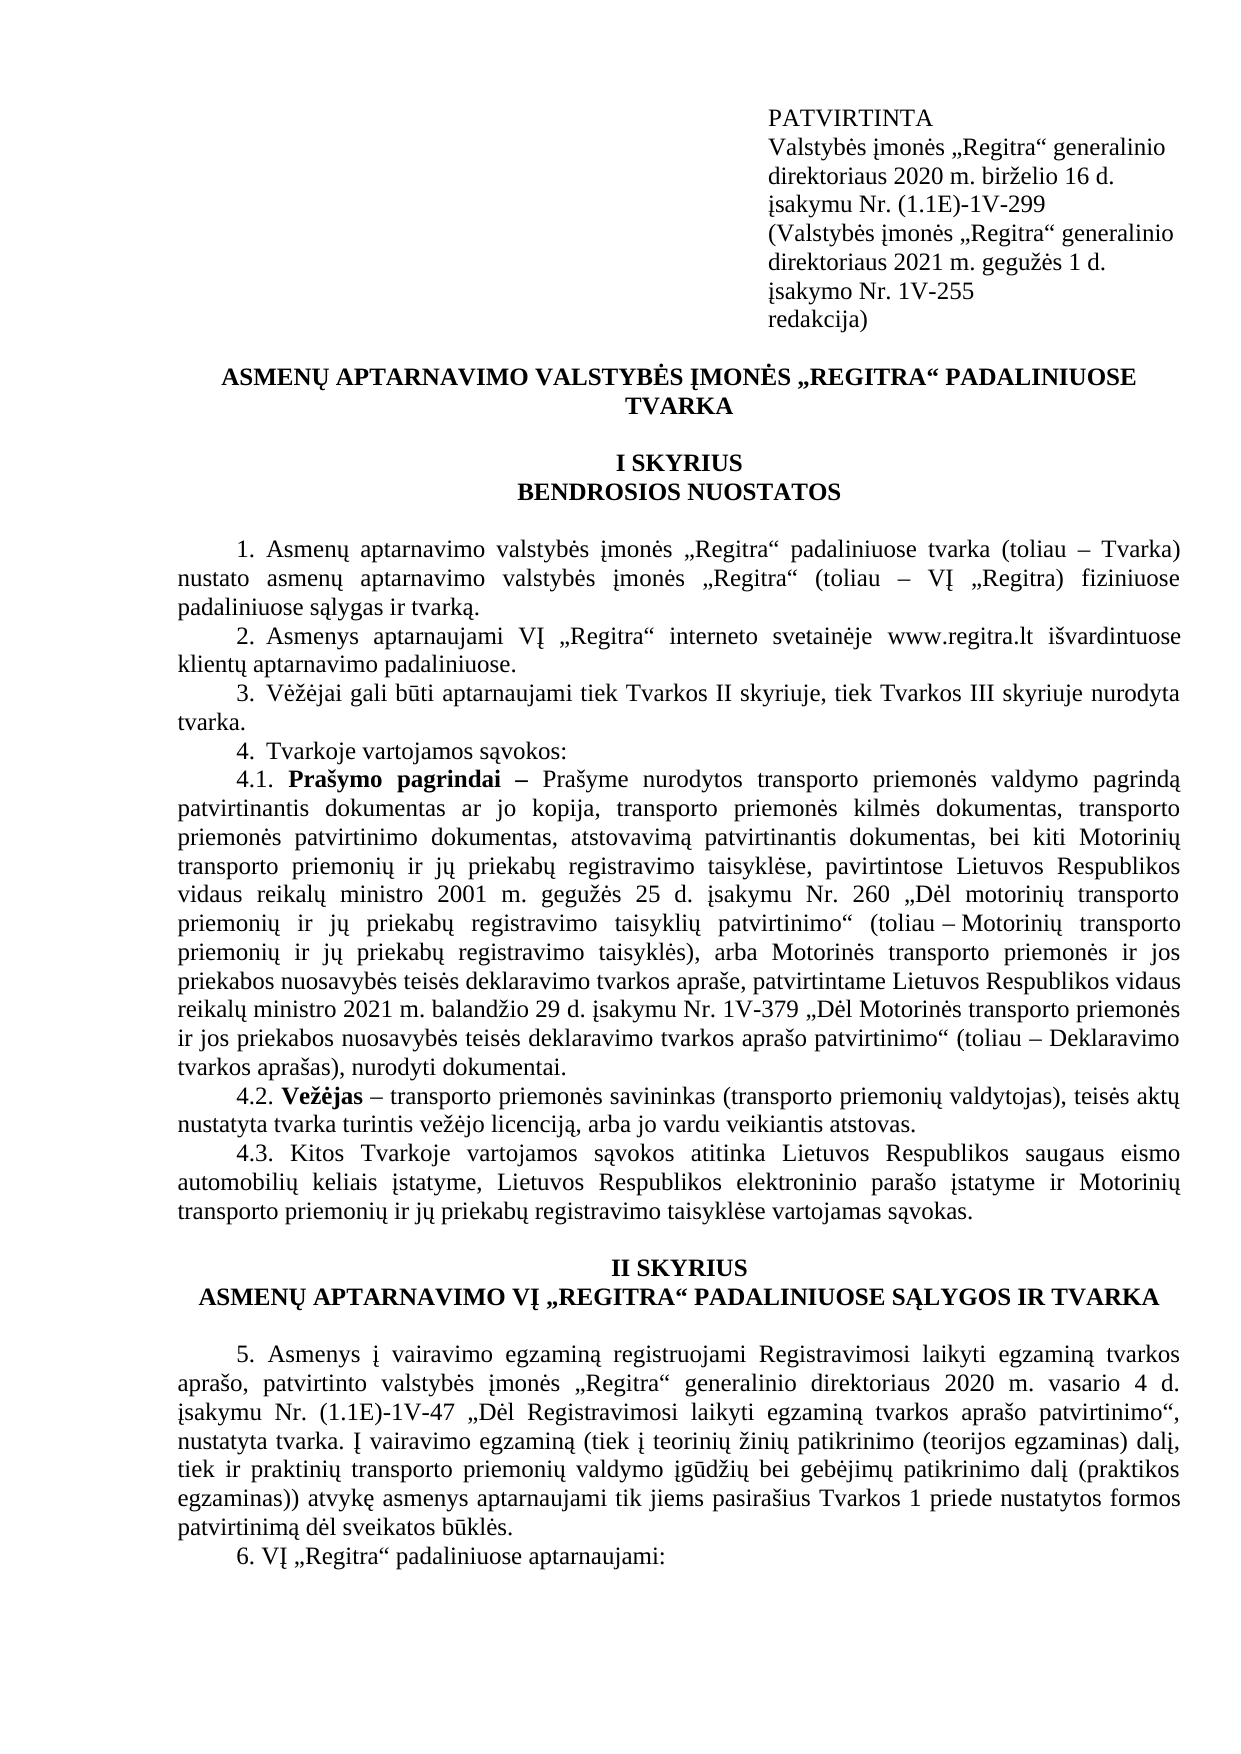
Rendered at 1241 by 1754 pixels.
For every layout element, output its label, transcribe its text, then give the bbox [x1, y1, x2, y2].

text PATVIRTINTA [768, 103, 1181, 132]
text 4. Tvarkoje vartojamos sąvokos: [177, 736, 1181, 764]
text 6. VĮ „Regitra“ padaliniuose aptarnaujami: [177, 1541, 1181, 1569]
text 4.3. Kitos Tvarkoje vartojamos sąvokos atitinka Lietuvos Respublikos saugaus eismo automobilių keliais įstatyme, Lietuvos Respublikos elektroninio parašo įstatyme ir Motorinių transporto priemonių ir jų priekabų registravimo taisyklėse vartojamas sąvokas. [177, 1138, 1181, 1224]
text 4.1. Prašymo pagrindai – Prašyme nurodytos transporto priemonės valdymo pagrindą patvirtinantis dokumentas ar jo kopija, transporto priemonės kilmės dokumentas, transporto priemonės patvirtinimo dokumentas, atstovavimą patvirtinantis dokumentas, bei kiti Motorinių transporto priemonių ir jų priekabų registravimo taisyklėse, pavirtintose Lietuvos Respublikos vidaus reikalų ministro 2001 m. gegužės 25 d. įsakymu Nr. 260 „Dėl motorinių transporto priemonių ir jų priekabų registravimo taisyklių patvirtinimo“ (toliau – Motorinių transporto priemonių ir jų priekabų registravimo taisyklės), arba Motorinės transporto priemonės ir jos priekabos nuosavybės teisės deklaravimo tvarkos apraše, patvirtintame Lietuvos Respublikos vidaus reikalų ministro 2021 m. balandžio 29 d. įsakymu Nr. 1V-379 „Dėl Motorinės transporto priemonės ir jos priekabos nuosavybės teisės deklaravimo tvarkos aprašo patvirtinimo“ (toliau – Deklaravimo tvarkos aprašas), nurodyti dokumentai. [177, 764, 1181, 1081]
text 2. Asmenys aptarnaujami VĮ „Regitra“ interneto svetainėje www.regitra.lt išvardintuose klientų aptarnavimo padaliniuose. [177, 621, 1181, 678]
text I SKYRIUS [177, 448, 1181, 477]
text direktoriaus 2021 m. gegužės 1 d. [768, 247, 1181, 276]
text įsakymo Nr. 1V-255 [768, 276, 1181, 304]
text BENDROSIOS NUOSTATOS [177, 477, 1181, 506]
text 1. Asmenų aptarnavimo valstybės įmonės „Regitra“ padaliniuose tvarka (toliau – Tvarka) nustato asmenų aptarnavimo valstybės įmonės „Regitra“ (toliau – VĮ „Regitra) fiziniuose padaliniuose sąlygas ir tvarką. [177, 534, 1181, 621]
text Valstybės įmonės „Regitra“ generalinio [768, 132, 1181, 161]
text (Valstybės įmonės „Regitra“ generalinio [768, 218, 1181, 247]
text 3. Vėžėjai gali būti aptarnaujami tiek Tvarkos II skyriuje, tiek Tvarkos III skyriuje nurodyta tvarka. [177, 678, 1181, 736]
text ASMENŲ APTARNAVIMO VĮ „REGITRA“ PADALINIUOSE SĄLYGOS IR TVARKA [177, 1282, 1181, 1311]
text direktoriaus 2020 m. birželio 16 d. [768, 161, 1181, 189]
text redakcija) [768, 304, 1181, 333]
text 5. Asmenys į vairavimo egzaminą registruojami Registravimosi laikyti egzaminą tvarkos aprašo, patvirtinto valstybės įmonės „Regitra“ generalinio direktoriaus 2020 m. vasario 4 d. įsakymu Nr. (1.1E)-1V-47 „Dėl Registravimosi laikyti egzaminą tvarkos aprašo patvirtinimo“, nustatyta tvarka. Į vairavimo egzaminą (tiek į teorinių žinių patikrinimo (teorijos egzaminas) dalį, tiek ir praktinių transporto priemonių valdymo įgūdžių bei gebėjimų patikrinimo dalį (praktikos egzaminas)) atvykę asmenys aptarnaujami tik jiems pasirašius Tvarkos 1 priede nustatytos formos patvirtinimą dėl sveikatos būklės. [177, 1339, 1181, 1541]
text II SKYRIUS [177, 1253, 1181, 1282]
text įsakymu Nr. (1.1E)-1V-299 [768, 189, 1181, 218]
text 4.2. Vežėjas – transporto priemonės savininkas (transporto priemonių valdytojas), teisės aktų nustatyta tvarka turintis vežėjo licenciją, arba jo vardu veikiantis atstovas. [177, 1081, 1181, 1138]
text ASMENŲ APTARNAVIMO VALSTYBĖS ĮMONĖS „REGITRA“ PADALINIUOSE TVARKA [177, 362, 1181, 419]
